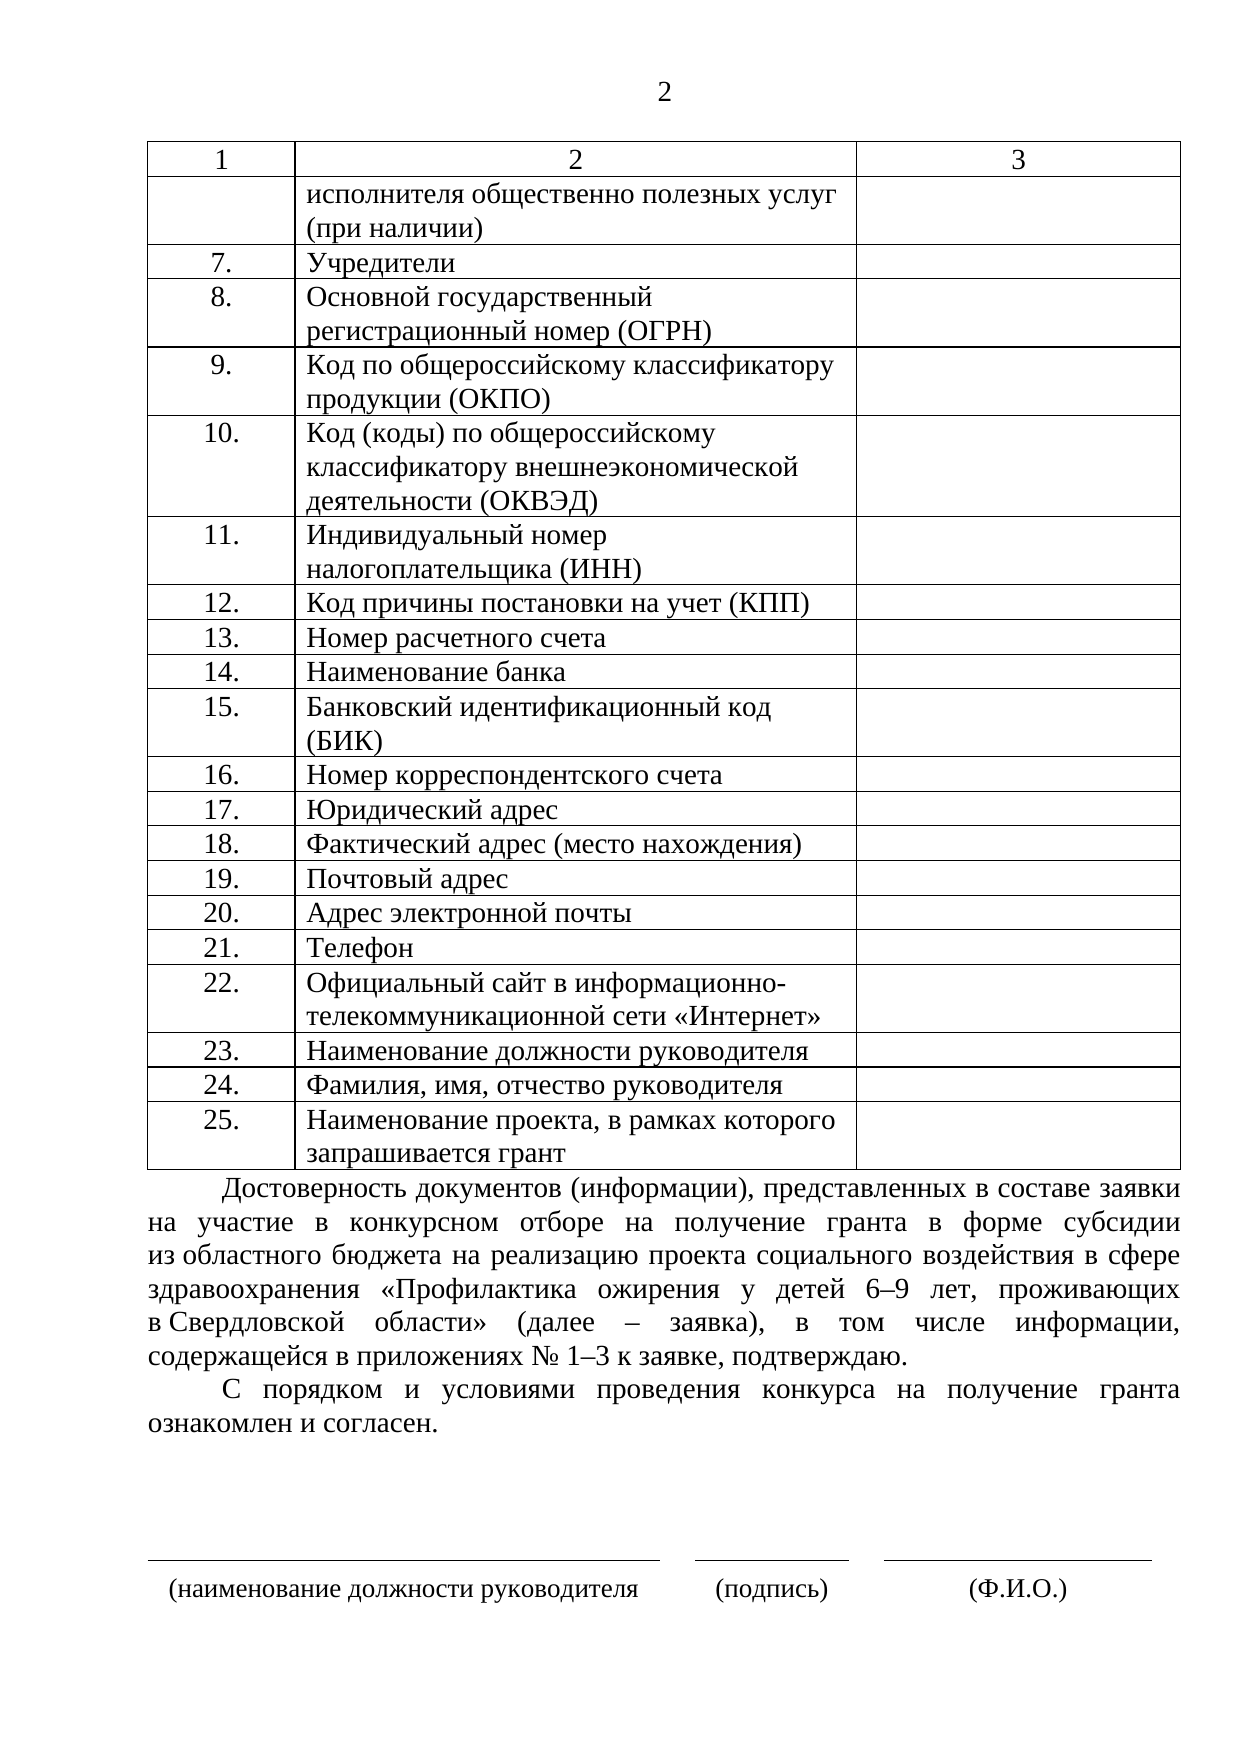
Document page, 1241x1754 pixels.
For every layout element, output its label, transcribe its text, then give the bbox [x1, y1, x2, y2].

table_cell [857, 896, 1180, 929]
table_cell 12. [148, 585, 294, 619]
table_cell 10. [148, 416, 294, 516]
table_cell Номер корреспондентского счета [296, 757, 856, 791]
table_cell Наименование должности руководителя [296, 1033, 856, 1066]
table_cell Код по общероссийскому классификатору продукции (ОКПО) [296, 348, 856, 414]
table_cell [857, 177, 1180, 244]
table_cell 20. [148, 896, 294, 929]
table_cell [857, 655, 1180, 688]
table_cell 25. [148, 1102, 294, 1169]
table_cell [857, 416, 1180, 516]
table_cell Индивидуальный номер налогоплательщика (ИНН) [296, 517, 856, 584]
table_cell Официальный сайт в информационно-телекоммуникационной сети «Интернет» [296, 965, 856, 1032]
table_cell 22. [148, 965, 294, 1032]
table_header [849, 1506, 884, 1560]
table_header 1 [148, 142, 294, 176]
table_cell Наименование проекта, в рамках которого запрашивается грант [296, 1102, 856, 1169]
text С порядком и условиями проведения конкурса на получение гранта ознакомлен и согласен. [148, 1371, 1181, 1438]
table_cell [857, 930, 1180, 964]
table_cell [660, 1560, 695, 1614]
table_cell [857, 1068, 1180, 1101]
table_cell 9. [148, 348, 294, 414]
table_cell (подпись) [695, 1561, 848, 1614]
table_cell Юридический адрес [296, 792, 856, 825]
table_cell [857, 757, 1180, 791]
table_header [148, 1506, 659, 1560]
table_cell [148, 177, 294, 244]
text Достоверность документов (информации), представленных в составе заявки на участие в конкурсном отборе на получение гранта в форме субсидии из областного бюджета на реализацию проекта социального воздействия в сфере здравоохранения «Профилактика ожирения у детей 6–9 лет, проживающих в Свердловской области» (далее – заявка), в том числе информации, содержащейся в приложениях № 1–3 к заявке, подтверждаю. [148, 1170, 1181, 1371]
table_cell Код причины постановки на учет (КПП) [296, 585, 856, 619]
table_cell 13. [148, 620, 294, 653]
table_cell 14. [148, 655, 294, 688]
table_cell [857, 1102, 1180, 1169]
table_cell Телефон [296, 930, 856, 964]
table_header [660, 1506, 695, 1560]
table_cell 16. [148, 757, 294, 791]
table_cell [857, 826, 1180, 860]
table_cell [857, 965, 1180, 1032]
table_cell [857, 348, 1180, 414]
table_cell 21. [148, 930, 294, 964]
table_header 3 [857, 142, 1180, 176]
table_cell [857, 792, 1180, 825]
table_cell [857, 689, 1180, 756]
table_cell Почтовый адрес [296, 861, 856, 894]
table_cell Банковский идентификационный код (БИК) [296, 689, 856, 756]
table_cell (Ф.И.О.) [884, 1561, 1152, 1614]
table_cell [857, 861, 1180, 894]
table_cell 17. [148, 792, 294, 825]
table_cell 7. [148, 245, 294, 278]
table_cell Адрес электронной почты [296, 896, 856, 929]
table_cell 11. [148, 517, 294, 584]
table_cell [857, 620, 1180, 653]
table_cell 15. [148, 689, 294, 756]
table_cell исполнителя общественно полезных услуг (при наличии) [296, 177, 856, 244]
table_cell 19. [148, 861, 294, 894]
table_cell 8. [148, 279, 294, 346]
table_cell Код (коды) по общероссийскому классификатору внешнеэкономической деятельности (ОКВЭД) [296, 416, 856, 516]
table_cell 23. [148, 1033, 294, 1066]
table_cell [857, 279, 1180, 346]
table_cell [857, 1033, 1180, 1066]
table_header [884, 1506, 1152, 1560]
table_cell [857, 245, 1180, 278]
table_header 2 [296, 142, 856, 176]
table_cell [849, 1560, 884, 1614]
table_cell 24. [148, 1068, 294, 1101]
table_cell [857, 585, 1180, 619]
table_cell Номер расчетного счета [296, 620, 856, 653]
table_cell Фактический адрес (место нахождения) [296, 826, 856, 860]
table_cell Учредители [296, 245, 856, 278]
table_cell Основной государственный регистрационный номер (ОГРН) [296, 279, 856, 346]
table_cell Фамилия, имя, отчество руководителя [296, 1068, 856, 1101]
table_cell 18. [148, 826, 294, 860]
table_cell [857, 517, 1180, 584]
table_header [695, 1506, 848, 1560]
table_cell Наименование банка [296, 655, 856, 688]
table_cell (наименование должности руководителя [148, 1561, 659, 1614]
